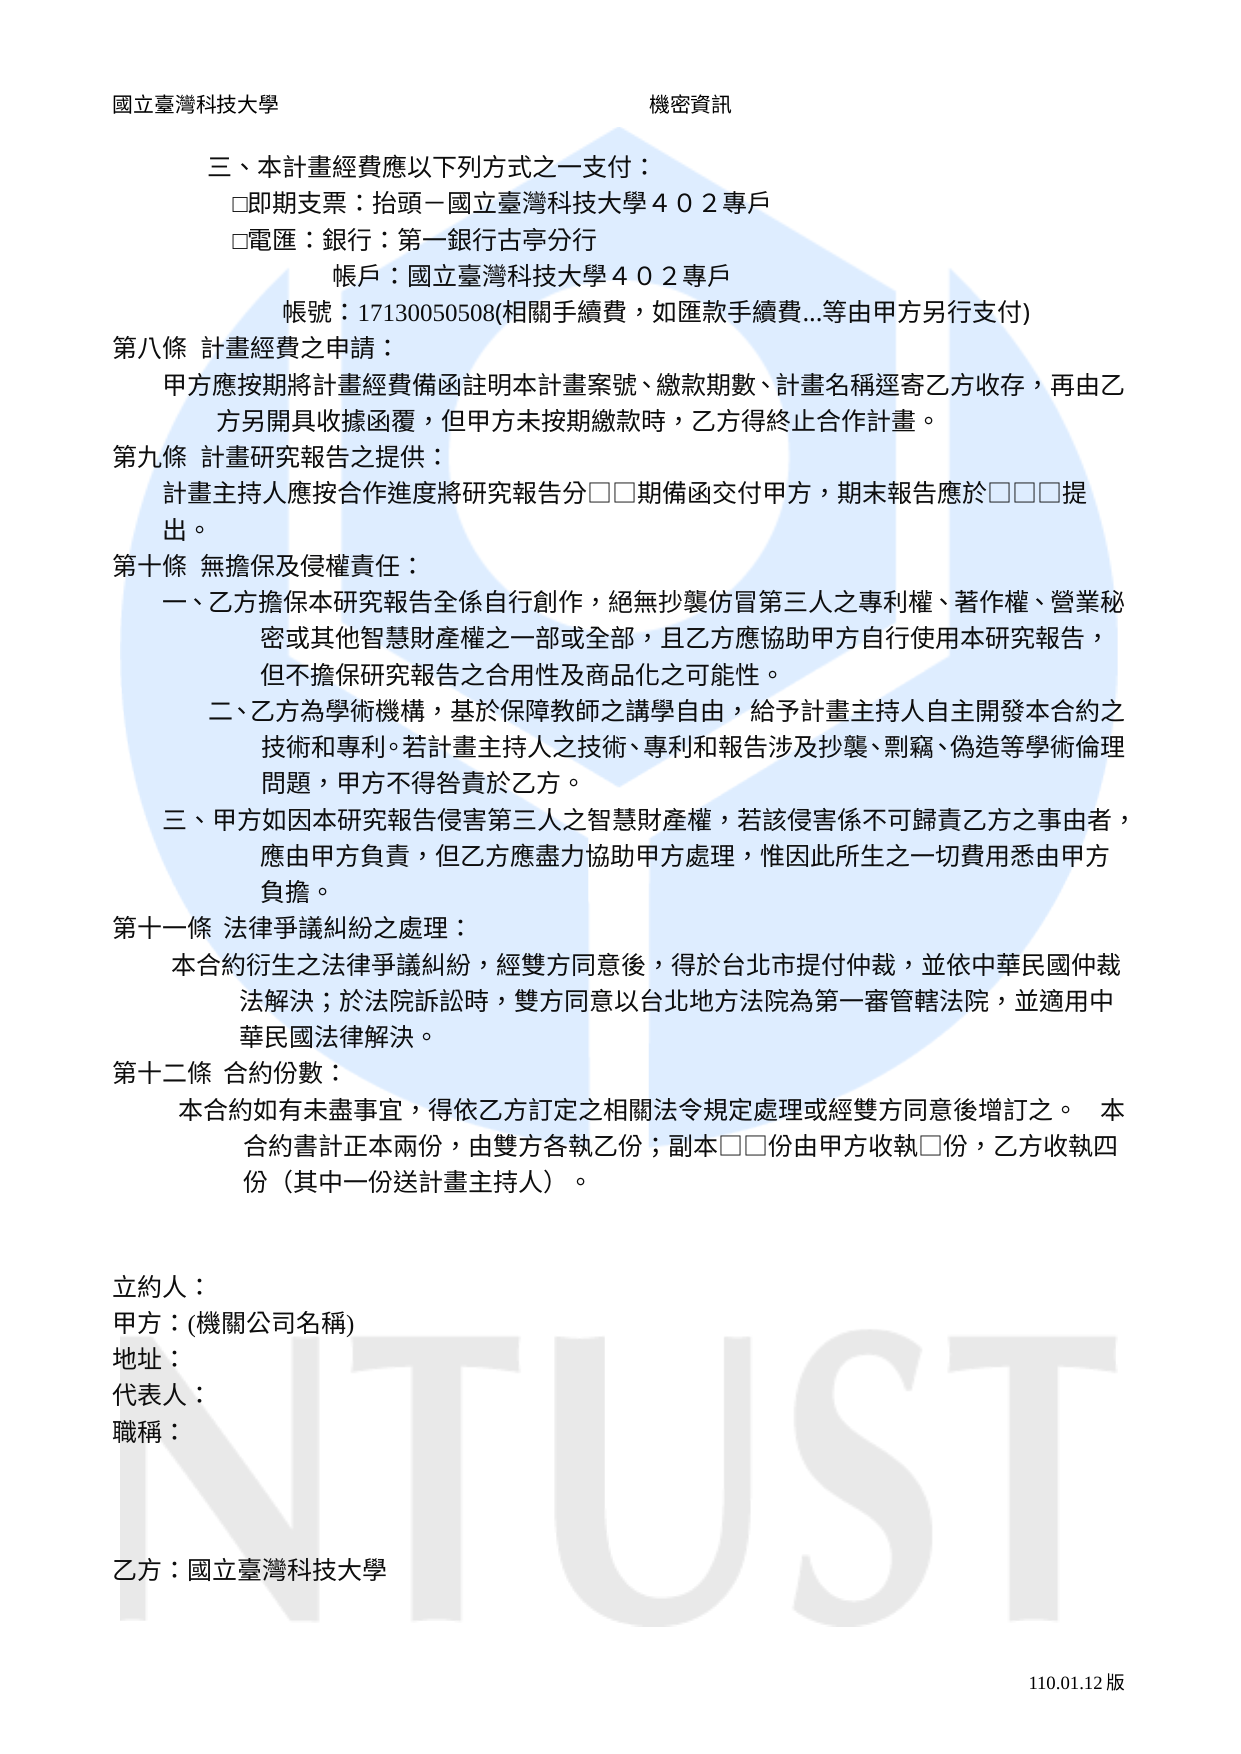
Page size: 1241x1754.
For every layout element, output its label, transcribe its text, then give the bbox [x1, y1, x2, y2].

text 第十二條 合約份數： [112, 1054, 120, 1090]
text 甲方：(機關公司名稱) [1118, 1303, 1125, 1339]
text 立約人： [1118, 1267, 1125, 1303]
text 甲方：(機關公司名稱) [112, 1303, 120, 1339]
text 乙方：國立臺灣科技大學 [1118, 1551, 1125, 1587]
text 第八條 計畫經費之申請： [112, 329, 120, 365]
text 地址： [112, 1339, 120, 1376]
text 出。 [112, 510, 120, 546]
text 第八條 計畫經費之申請： [1118, 329, 1125, 365]
text 第十二條 合約份數： [1118, 1054, 1125, 1090]
text 本合約衍生之法律爭議糾紛，經雙方同意後，得於台北市提付仲裁，並依中華民國仲裁法解決；於法院訴訟時，雙方同意以台北地方法院為第一審管轄法院，並適用中華民國法律解決。 [100, 945, 120, 1054]
text 職稱： [1118, 1412, 1125, 1448]
text 立約人： [112, 1267, 120, 1303]
text 第九條 計畫研究報告之提供： [112, 438, 120, 474]
text 代表人： [112, 1376, 120, 1412]
text 乙方：國立臺灣科技大學 [112, 1551, 120, 1587]
text 出。 [1118, 510, 1125, 546]
text 代表人： [1118, 1376, 1125, 1412]
text 地址： [1118, 1339, 1125, 1376]
text 職稱： [112, 1412, 120, 1448]
text 第十條 無擔保及侵權責任： [112, 546, 120, 583]
